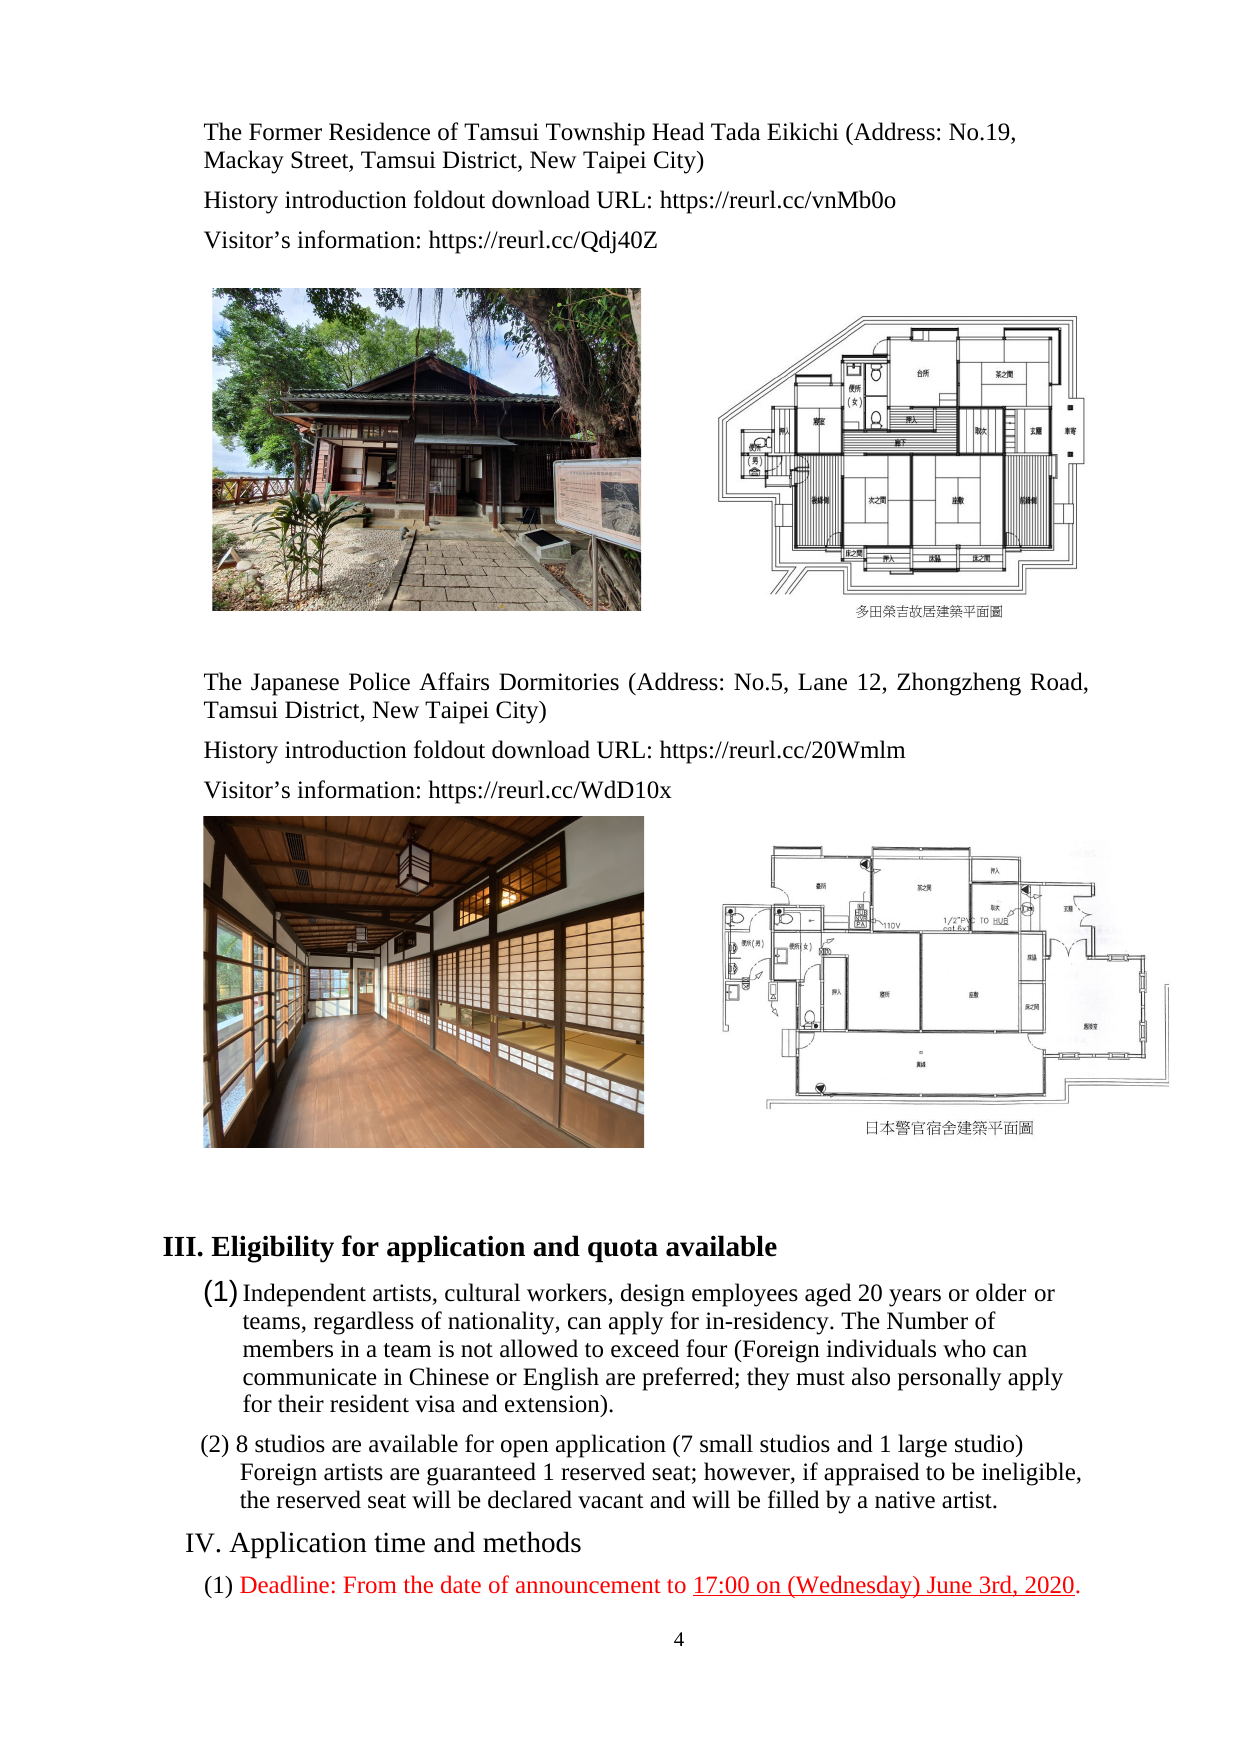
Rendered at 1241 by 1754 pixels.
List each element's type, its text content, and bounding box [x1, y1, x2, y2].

text III. Eligibility for application and quota available [162, 1230, 1092, 1262]
text Visitor’s information: https://reurl.cc/WdD10x [203, 777, 1090, 804]
text Visitor’s information: https://reurl.cc/Qdj40Z [203, 226, 1090, 254]
picture [212, 288, 642, 611]
picture [669, 288, 1145, 646]
text IV. Application time and methods [185, 1526, 1092, 1558]
text History introduction foldout download URL: https://reurl.cc/vnMb0o [203, 186, 1090, 214]
text History introduction foldout download URL: https://reurl.cc/20Wmlm [203, 736, 1090, 764]
picture [203, 816, 645, 1148]
list Independent artists, cultural workers, design employees aged 20 years or older or teams, regardless of nationality, can apply for in-residency. The Number of members in a team is not allowed to exceed four (Foreign individuals who can communicate in Chinese or English are preferred; they must also personally apply for their resident visa and extension). [203, 1275, 1092, 1418]
text (1) Deadline: From the date of announcement to 17:00 on (Wednesday) June 3rd, 2020. [198, 1571, 1092, 1599]
text The Former Residence of Tamsui Township Head Tada Eikichi (Address: No.19, Mackay Street, Tamsui District, New Taipei City) [203, 118, 1090, 173]
text (2) 8 studios are available for open application (7 small studios and 1 large studio) Foreign artists are guaranteed 1 reserved seat; however, if appraised to be ineligible, the reserved seat will be declared vacant and will be filled by a native artist. [200, 1431, 1092, 1514]
picture [712, 819, 1174, 1165]
text The Japanese Police Affairs Dormitories (Address: No.5, Lane 12, Zhongzheng Road, Tamsui District, New Taipei City) [203, 668, 1090, 724]
